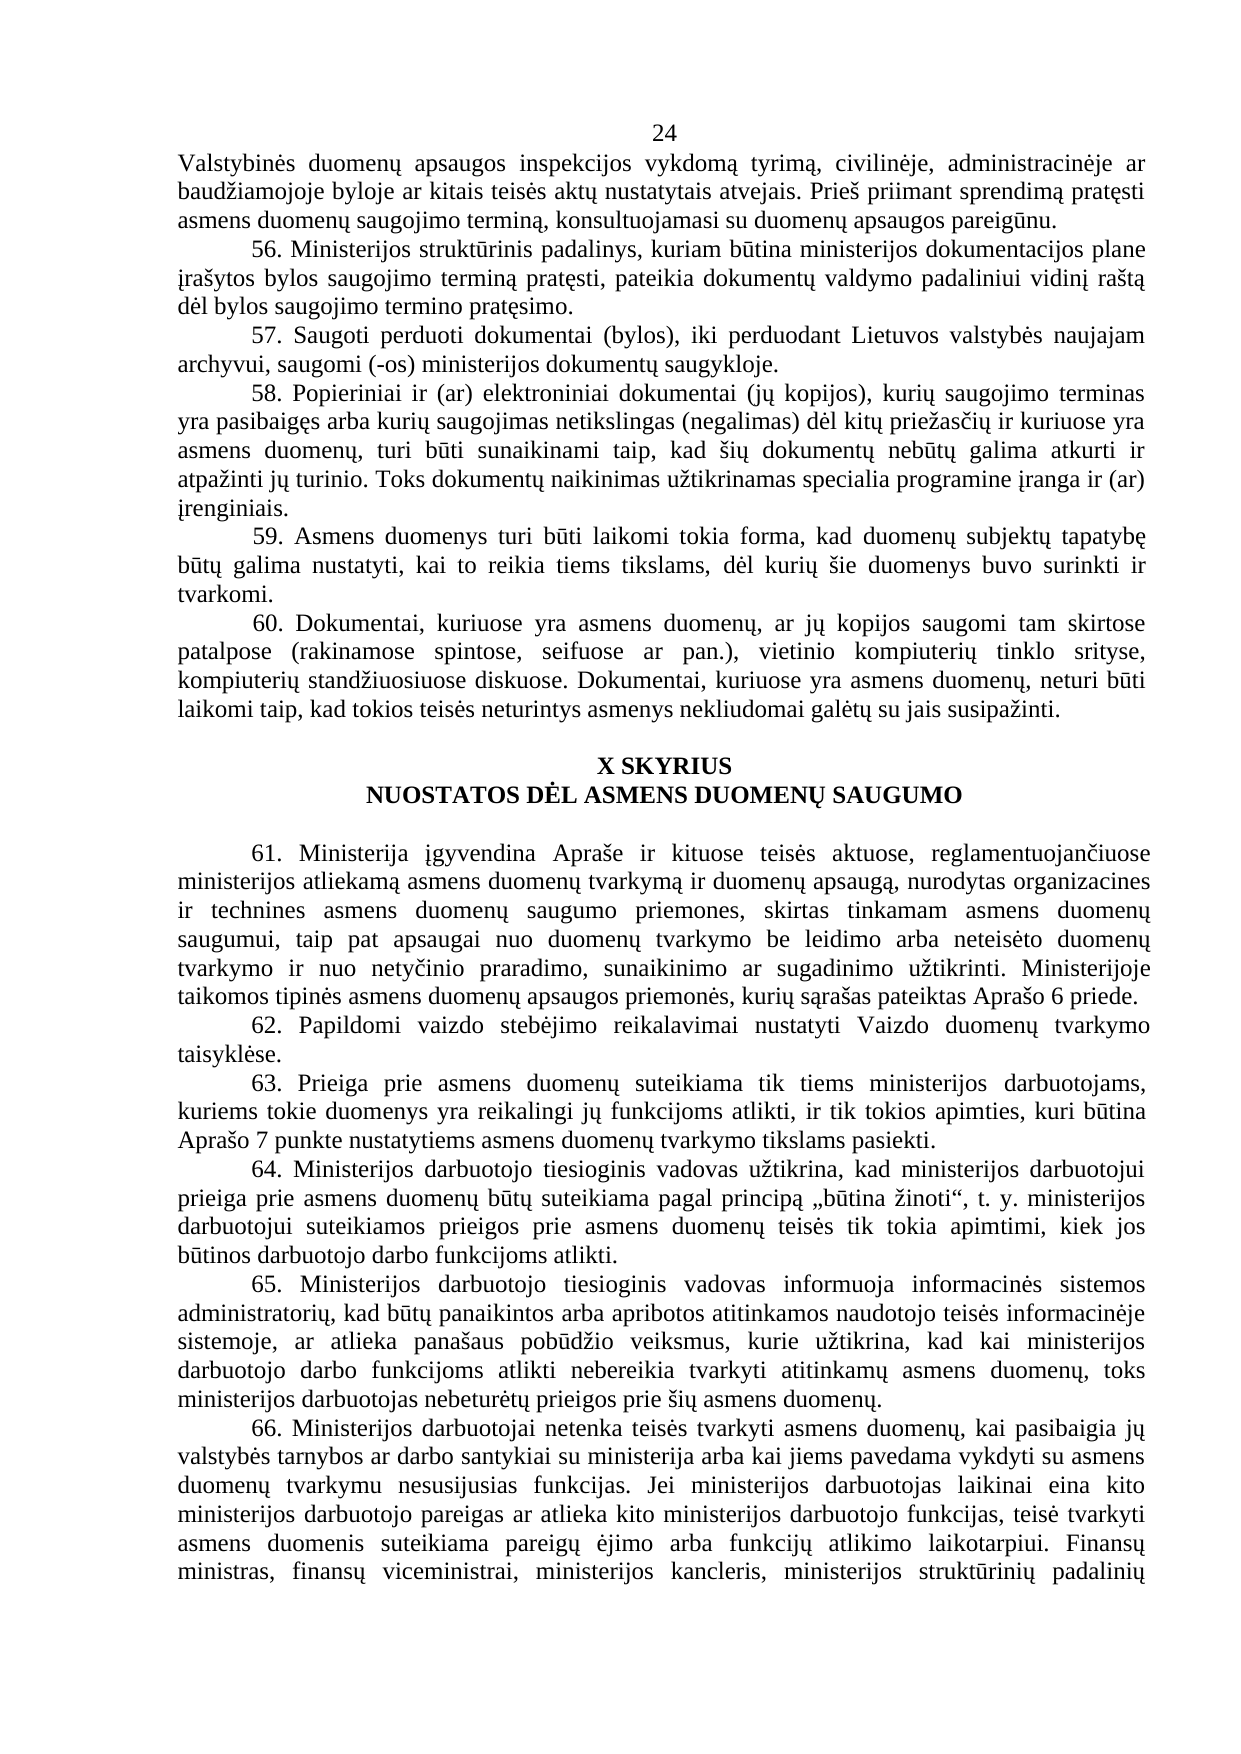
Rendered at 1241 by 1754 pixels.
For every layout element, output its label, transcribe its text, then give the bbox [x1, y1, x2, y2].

text 62. Papildomi vaizdo stebėjimo reikalavimai nustatyti Vaizdo duomenų tvarkymo taisyklėse. [177, 1010, 1152, 1068]
text 57. Saugoti perduoti dokumentai (bylos), iki perduodant Lietuvos valstybės naujajam archyvui, saugomi (-os) ministerijos dokumentų saugykloje. [177, 320, 1146, 378]
text 65. Ministerijos darbuotojo tiesioginis vadovas informuoja informacinės sistemos administratorių, kad būtų panaikintos arba apribotos atitinkamos naudotojo teisės informacinėje sistemoje, ar atlieka panašaus pobūdžio veiksmus, kurie užtikrina, kad kai ministerijos darbuotojo darbo funkcijoms atlikti nebereikia tvarkyti atitinkamų asmens duomenų, toks ministerijos darbuotojas nebeturėtų prieigos prie šių asmens duomenų. [177, 1269, 1146, 1413]
text NUOSTATOS DĖL ASMENS DUOMENŲ SAUGUMO [177, 780, 1152, 809]
text 58. Popieriniai ir (ar) elektroniniai dokumentai (jų kopijos), kurių saugojimo terminas yra pasibaigęs arba kurių saugojimas netikslingas (negalimas) dėl kitų priežasčių ir kuriuose yra asmens duomenų, turi būti sunaikinami taip, kad šių dokumentų nebūtų galima atkurti ir atpažinti jų turinio. Toks dokumentų naikinimas užtikrinamas specialia programine įranga ir (ar) įrenginiais. [177, 378, 1146, 521]
text Valstybinės duomenų apsaugos inspekcijos vykdomą tyrimą, civilinėje, administracinėje ar baudžiamojoje byloje ar kitais teisės aktų nustatytais atvejais. Prieš priimant sprendimą pratęsti asmens duomenų saugojimo terminą, konsultuojamasi su duomenų apsaugos pareigūnu. [177, 148, 1146, 234]
text X SKYRIUS [177, 751, 1152, 780]
text 63. Prieiga prie asmens duomenų suteikiama tik tiems ministerijos darbuotojams, kuriems tokie duomenys yra reikalingi jų funkcijoms atlikti, ir tik tokios apimties, kuri būtina Aprašo 7 punkte nustatytiems asmens duomenų tvarkymo tikslams pasiekti. [177, 1068, 1146, 1154]
text 66. Ministerijos darbuotojai netenka teisės tvarkyti asmens duomenų, kai pasibaigia jų valstybės tarnybos ar darbo santykiai su ministerija arba kai jiems pavedama vykdyti su asmens duomenų tvarkymu nesusijusias funkcijas. Jei ministerijos darbuotojas laikinai eina kito ministerijos darbuotojo pareigas ar atlieka kito ministerijos darbuotojo funkcijas, teisė tvarkyti asmens duomenis suteikiama pareigų ėjimo arba funkcijų atlikimo laikotarpiui. Finansų ministras, finansų viceministrai, ministerijos kancleris, ministerijos struktūrinių padalinių [177, 1413, 1146, 1585]
text 60. Dokumentai, kuriuose yra asmens duomenų, ar jų kopijos saugomi tam skirtose patalpose (rakinamose spintose, seifuose ar pan.), vietinio kompiuterių tinklo srityse, kompiuterių standžiuosiuose diskuose. Dokumentai, kuriuose yra asmens duomenų, neturi būti laikomi taip, kad tokios teisės neturintys asmenys nekliudomai galėtų su jais susipažinti. [177, 608, 1146, 723]
text 59. Asmens duomenys turi būti laikomi tokia forma, kad duomenų subjektų tapatybę būtų galima nustatyti, kai to reikia tiems tikslams, dėl kurių šie duomenys buvo surinkti ir tvarkomi. [177, 521, 1146, 608]
text 56. Ministerijos struktūrinis padalinys, kuriam būtina ministerijos dokumentacijos plane įrašytos bylos saugojimo terminą pratęsti, pateikia dokumentų valdymo padaliniui vidinį raštą dėl bylos saugojimo termino pratęsimo. [177, 234, 1146, 320]
text 64. Ministerijos darbuotojo tiesioginis vadovas užtikrina, kad ministerijos darbuotojui prieiga prie asmens duomenų būtų suteikiama pagal principą „būtina žinoti“, t. y. ministerijos darbuotojui suteikiamos prieigos prie asmens duomenų teisės tik tokia apimtimi, kiek jos būtinos darbuotojo darbo funkcijoms atlikti. [177, 1154, 1146, 1269]
text 61. Ministerija įgyvendina Apraše ir kituose teisės aktuose, reglamentuojančiuose ministerijos atliekamą asmens duomenų tvarkymą ir duomenų apsaugą, nurodytas organizacines ir technines asmens duomenų saugumo priemones, skirtas tinkamam asmens duomenų saugumui, taip pat apsaugai nuo duomenų tvarkymo be leidimo arba neteisėto duomenų tvarkymo ir nuo netyčinio praradimo, sunaikinimo ar sugadinimo užtikrinti. Ministerijoje taikomos tipinės asmens duomenų apsaugos priemonės, kurių sąrašas pateiktas Aprašo 6 priede. [177, 838, 1152, 1010]
